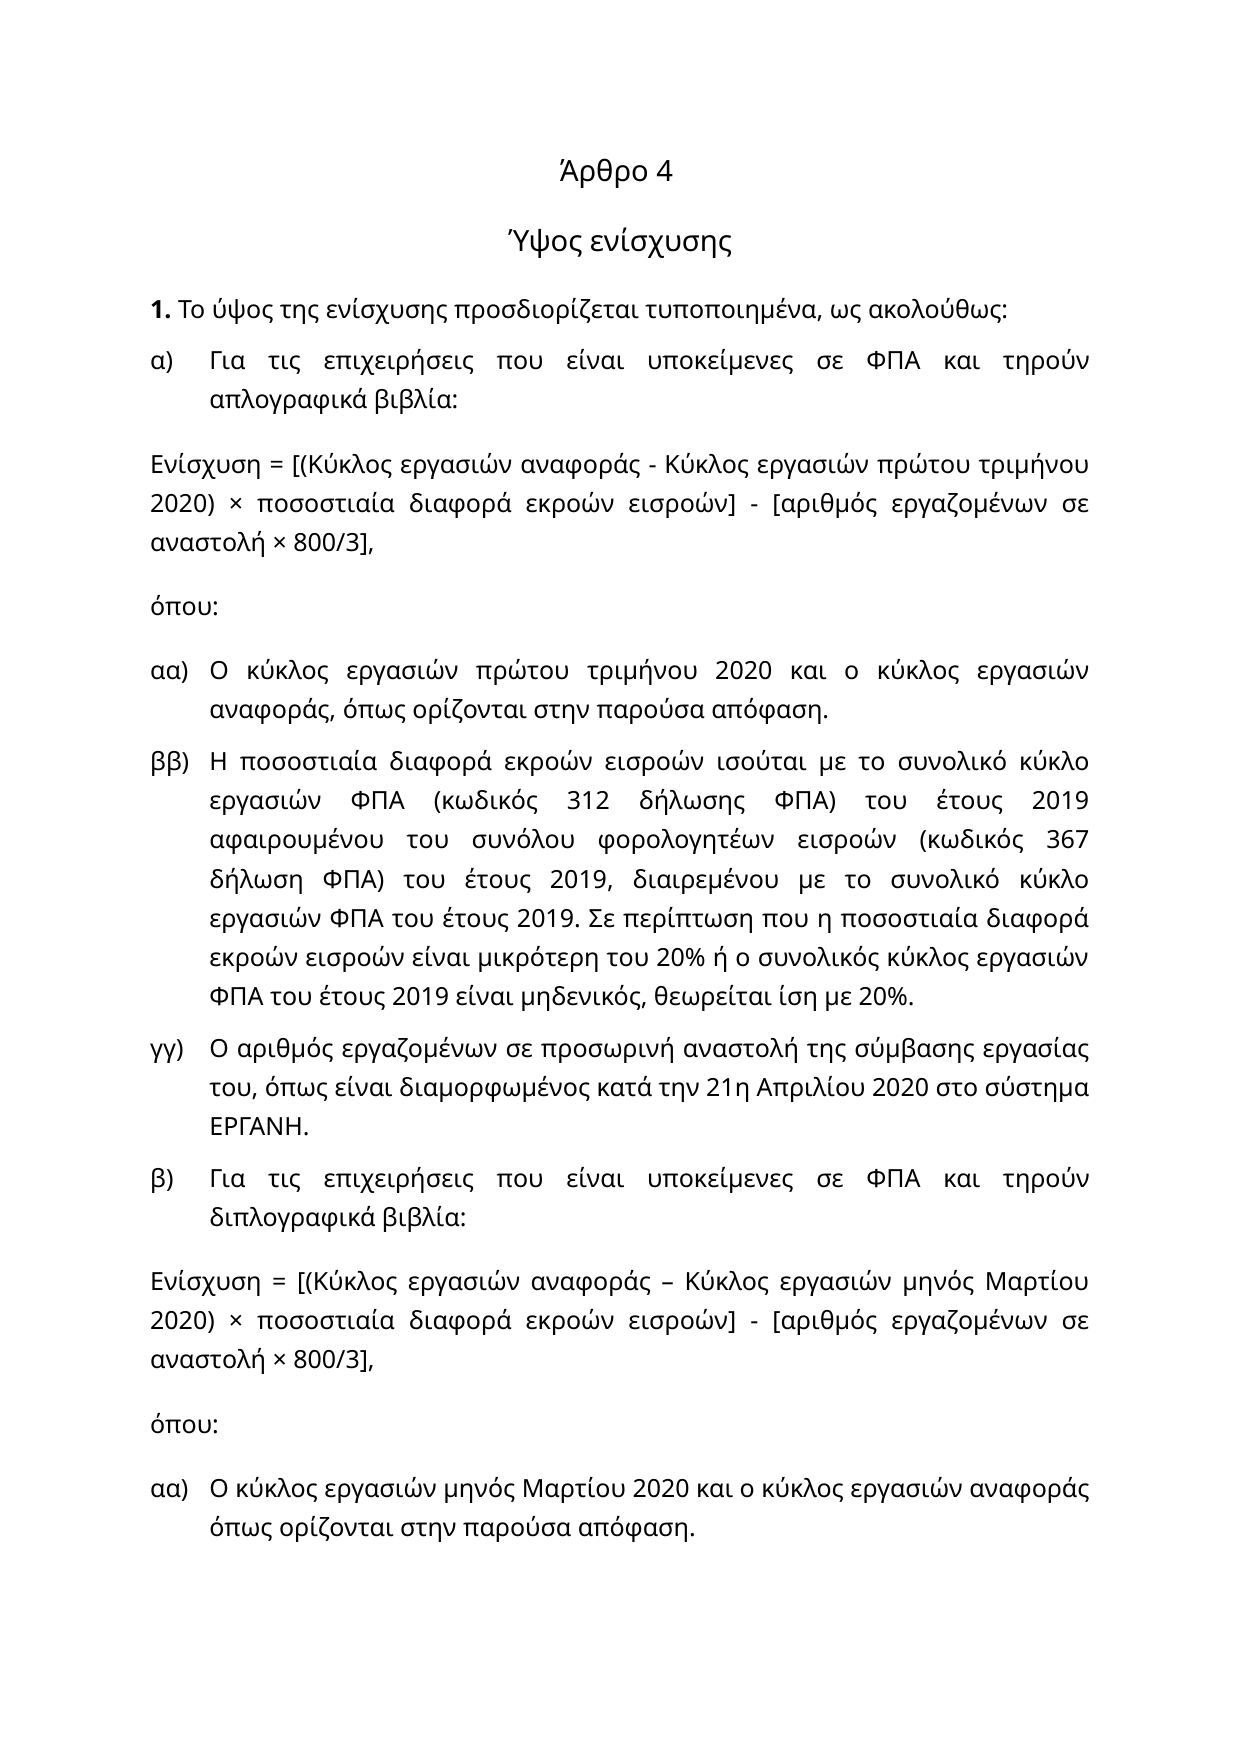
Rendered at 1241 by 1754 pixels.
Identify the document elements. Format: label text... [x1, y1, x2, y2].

text Ενίσχυση = [(Κύκλος εργασιών αναφοράς - Κύκλος εργασιών πρώτου τριμήνου 2020) × ποσοστιαία διαφορά εκροών εισροών] - [αριθμός εργαζομένων σε αναστολή × 800/3], [150, 446, 1090, 559]
subtitle Άρθρο 4 [150, 150, 1090, 190]
list αα) Ο κύκλος εργασιών μηνός Μαρτίου 2020 και ο κύκλος εργασιών αναφοράς όπως ορίζονται στην παρούσα απόφαση. [150, 1470, 1090, 1544]
text Ενίσχυση = [(Κύκλος εργασιών αναφοράς – Κύκλος εργασιών μηνός Μαρτίου 2020) × ποσοστιαία διαφορά εκροών εισροών] - [αριθμός εργαζομένων σε αναστολή × 800/3], [150, 1264, 1090, 1376]
text 1. Το ύψος της ενίσχυσης προσδιορίζεται τυποποιημένα, ως ακολούθως: [150, 291, 1090, 325]
subtitle Ύψος ενίσχυσης [150, 221, 1090, 260]
list α) Για τις επιχειρήσεις που είναι υποκείμενες σε ΦΠΑ και τηρούν απλογραφικά βιβλία: [150, 343, 1090, 416]
list γγ) Ο αριθμός εργαζομένων σε προσωρινή αναστολή της σύμβασης εργασίας του, όπως είναι διαμορφωμένος κατά την 21η Απριλίου 2020 στο σύστημα ΕΡΓΑΝΗ. [150, 1030, 1090, 1143]
text όπου: [150, 1406, 1090, 1440]
list β) Για τις επιχειρήσεις που είναι υποκείμενες σε ΦΠΑ και τηρούν διπλογραφικά βιβλία: [150, 1160, 1090, 1234]
text όπου: [150, 589, 1090, 623]
list αα) Ο κύκλος εργασιών πρώτου τριμήνου 2020 και ο κύκλος εργασιών αναφοράς, όπως ορίζονται στην παρούσα απόφαση. [150, 653, 1090, 726]
list ββ) Η ποσοστιαία διαφορά εκροών εισροών ισούται με το συνολικό κύκλο εργασιών ΦΠΑ (κωδικός 312 δήλωσης ΦΠΑ) του έτους 2019 αφαιρουμένου του συνόλου φορολογητέων εισροών (κωδικός 367 δήλωση ΦΠΑ) του έτους 2019, διαιρεμένου με το συνολικό κύκλο εργασιών ΦΠΑ του έτους 2019. Σε περίπτωση που η ποσοστιαία διαφορά εκροών εισροών είναι μικρότερη του 20% ή ο συνολικός κύκλος εργασιών ΦΠΑ του έτους 2019 είναι μηδενικός, θεωρείται ίση με 20%. [150, 744, 1090, 1013]
